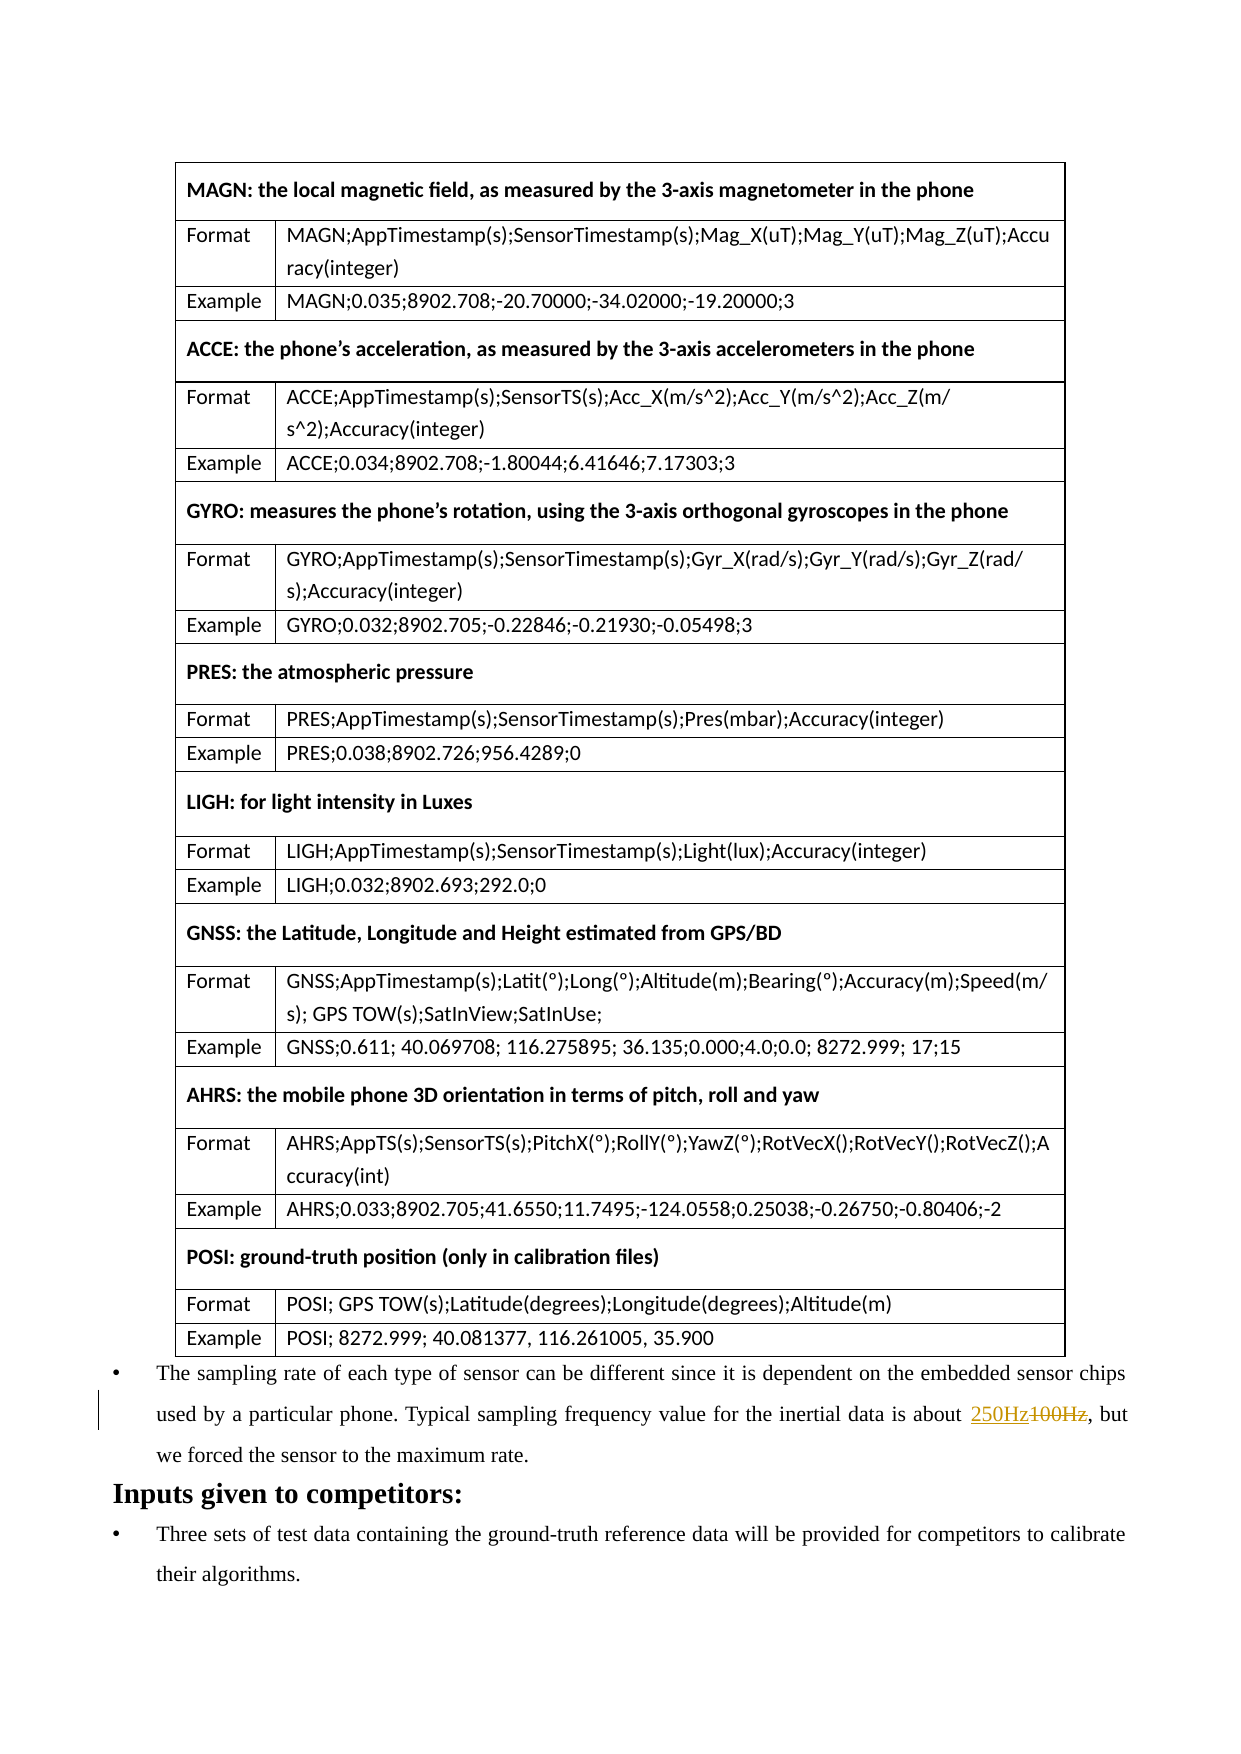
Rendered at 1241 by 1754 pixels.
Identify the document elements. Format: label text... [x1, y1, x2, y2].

table_cell Format [176, 967, 275, 1032]
table_cell AHRS;0.033;8902.705;41.6550;11.7495;-124.0558;0.25038;-0.26750;-0.80406;-2 [276, 1195, 1064, 1227]
table_cell LIGH;0.032;8902.693;292.0;0 [276, 870, 1064, 903]
table_cell Example [176, 1324, 275, 1356]
table_cell GNSS;AppTimestamp(s);Latit(º);Long(º);Altitude(m);Bearing(º);Accuracy(m);Speed(m/s); GPS TOW(s);SatInView;SatInUse; [276, 967, 1064, 1032]
table_cell ACCE: the phone’s acceleration, as measured by the 3-axis accelerometers in the phone [176, 321, 1064, 381]
table_cell GYRO;0.032;8902.705;-0.22846;-0.21930;-0.05498;3 [276, 611, 1064, 643]
table_cell Format [176, 705, 275, 737]
table_cell Format [176, 1290, 275, 1323]
table_cell POSI: ground-truth position (only in calibration files) [176, 1229, 1064, 1289]
list The sampling rate of each type of sensor can be different since it is dependent on the embedded sensor chips used by a particular phone. Typical sampling frequency value for the inertial data is about 250Hz, but we forced the sensor to the maximum rate. [112, 1357, 1128, 1471]
table_cell Example [176, 611, 275, 643]
table_cell GNSS: the Latitude, Longitude and Height estimated from GPS/BD [176, 904, 1064, 966]
table_cell ACCE;0.034;8902.708;-1.80044;6.41646;7.17303;3 [276, 449, 1064, 481]
table_cell PRES: the atmospheric pressure [176, 644, 1064, 703]
table_cell MAGN;0.035;8902.708;-20.70000;-34.02000;-19.20000;3 [276, 287, 1064, 320]
table_cell Example [176, 738, 275, 771]
table_cell Example [176, 1195, 275, 1227]
table_cell Example [176, 870, 275, 903]
table_header MAGN: the local magnetic field, as measured by the 3-axis magnetometer in the phone [176, 163, 1064, 220]
table_cell Format [176, 1129, 275, 1194]
table_cell MAGN;AppTimestamp(s);SensorTimestamp(s);Mag_X(uT);Mag_Y(uT);Mag_Z(uT);Accuracy(integer) [276, 221, 1064, 286]
text Inputs given to competitors: [112, 1477, 1128, 1509]
table_cell Example [176, 1033, 275, 1066]
table_cell AHRS: the mobile phone 3D orientation in terms of pitch, roll and yaw [176, 1067, 1064, 1128]
table_cell AHRS;AppTS(s);SensorTS(s);PitchX(º);RollY(º);YawZ(º);RotVecX();RotVecY();RotVecZ();Accuracy(int) [276, 1129, 1064, 1194]
table_cell Format [176, 545, 275, 609]
table_cell PRES;AppTimestamp(s);SensorTimestamp(s);Pres(mbar);Accuracy(integer) [276, 705, 1064, 737]
table_cell LIGH: for light intensity in Luxes [176, 772, 1064, 836]
table_cell GYRO: measures the phone’s rotation, using the 3-axis orthogonal gyroscopes in the phone [176, 482, 1064, 543]
table_cell ACCE;AppTimestamp(s);SensorTS(s);Acc_X(m/s^2);Acc_Y(m/s^2);Acc_Z(m/s^2);Accuracy(integer) [276, 383, 1064, 447]
table_cell Example [176, 287, 275, 320]
list Three sets of test data containing the ground-truth reference data will be provided for competitors to calibrate their algorithms. [112, 1517, 1128, 1591]
table_cell LIGH;AppTimestamp(s);SensorTimestamp(s);Light(lux);Accuracy(integer) [276, 837, 1064, 869]
table_cell Format [176, 837, 275, 869]
table_cell POSI; GPS TOW(s);Latitude(degrees);Longitude(degrees);Altitude(m) [276, 1290, 1064, 1323]
table_cell PRES;0.038;8902.726;956.4289;0 [276, 738, 1064, 771]
table_cell Format [176, 221, 275, 286]
table_cell POSI; 8272.999; 40.081377, 116.261005, 35.900 [276, 1324, 1064, 1356]
table_cell GNSS;0.611; 40.069708; 116.275895; 36.135;0.000;4.0;0.0; 8272.999; 17;15 [276, 1033, 1064, 1066]
table_cell Example [176, 449, 275, 481]
table_cell GYRO;AppTimestamp(s);SensorTimestamp(s);Gyr_X(rad/s);Gyr_Y(rad/s);Gyr_Z(rad/s);Accuracy(integer) [276, 545, 1064, 609]
table_cell Format [176, 383, 275, 447]
